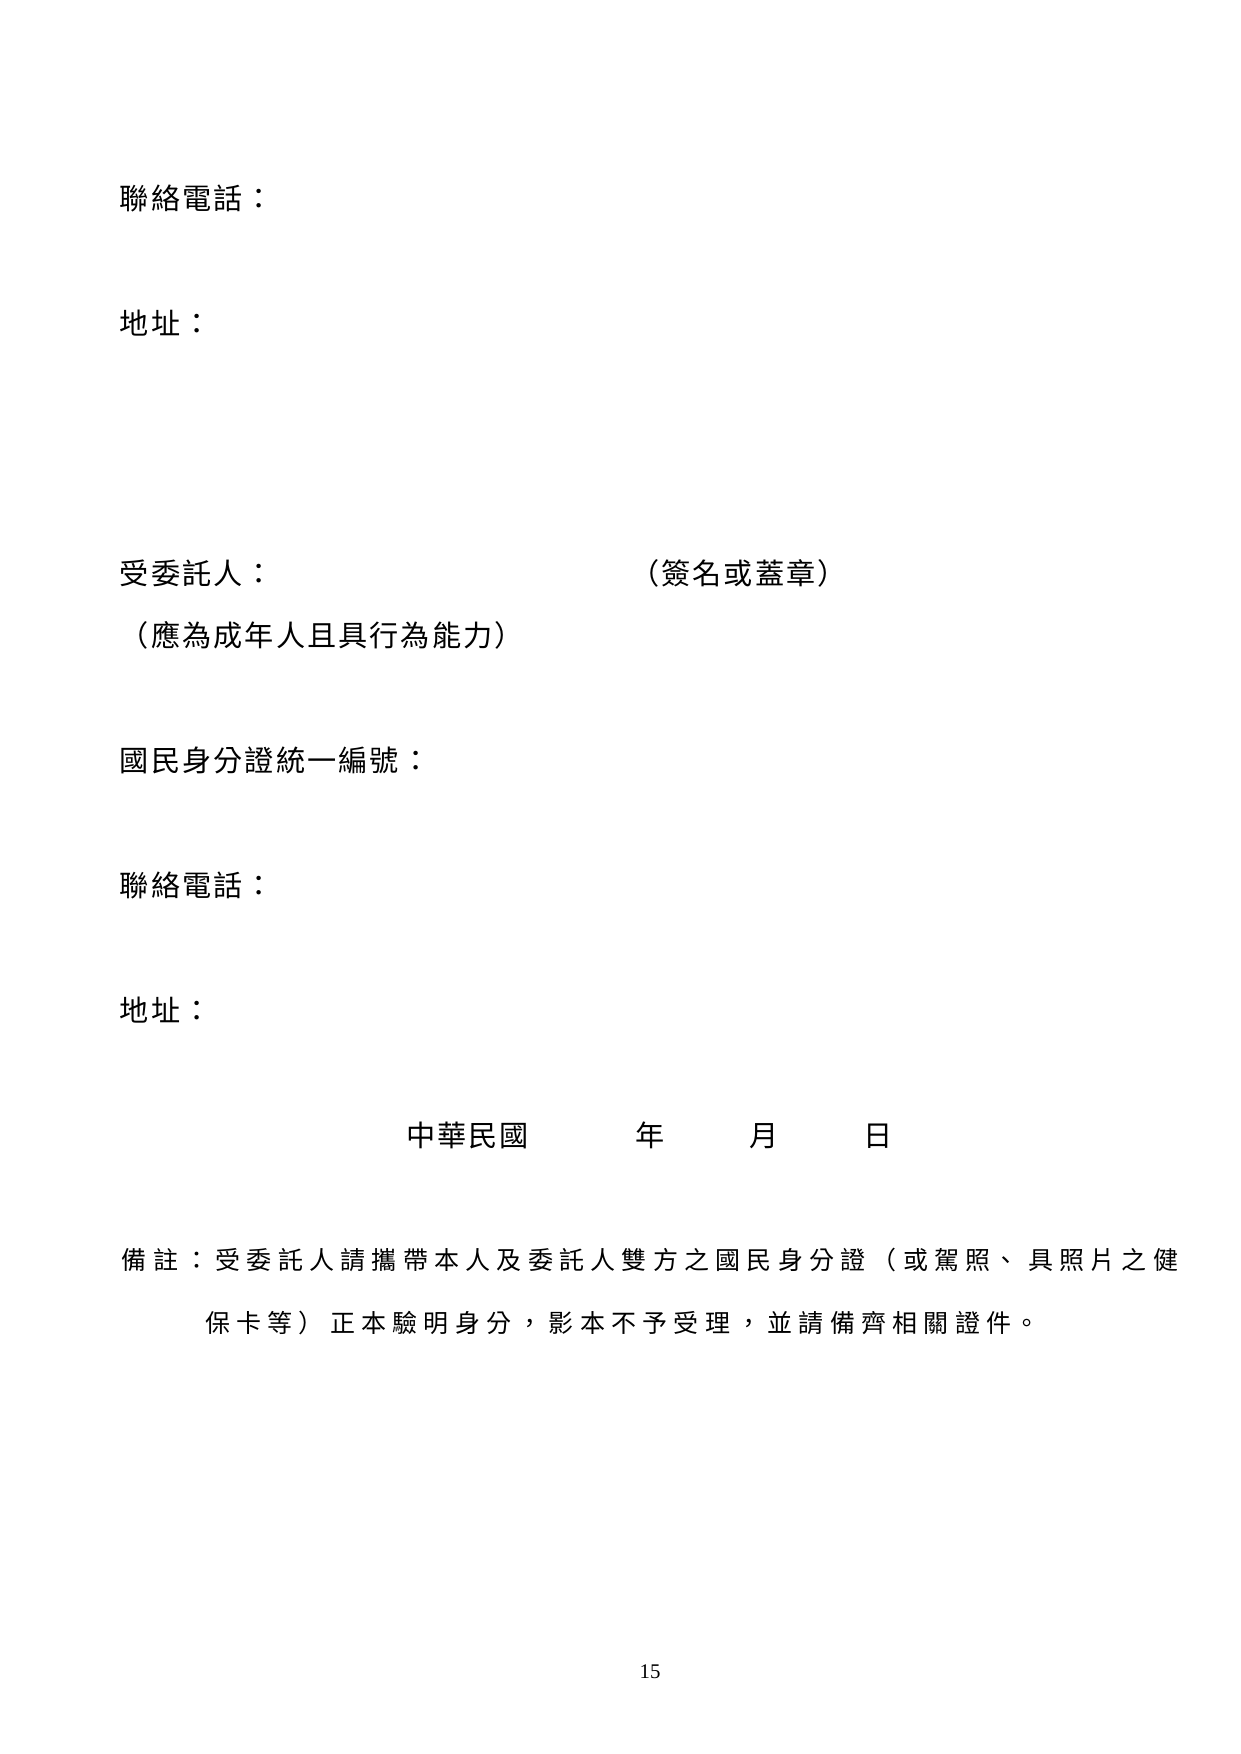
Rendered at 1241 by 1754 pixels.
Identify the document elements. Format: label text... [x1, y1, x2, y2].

text 地址： [118, 280, 1181, 342]
text 國民身分證統一編號： [118, 717, 1181, 780]
text 備註：受委託人請攜帶本人及委託人雙方之國民身分證（或駕照、具照片之健保卡等）正本驗明身分，影本不予受理，並請備齊相關證件。 [118, 1217, 1181, 1342]
text 受委託人： （簽名或蓋章） [118, 530, 1181, 592]
text 中華民國 年 月 日 [118, 1092, 1181, 1155]
text 地址： [118, 967, 1181, 1030]
text 聯絡電話： [118, 842, 1181, 905]
text （應為成年人且具行為能力） [118, 592, 1181, 655]
text 聯絡電話： [118, 155, 1181, 217]
